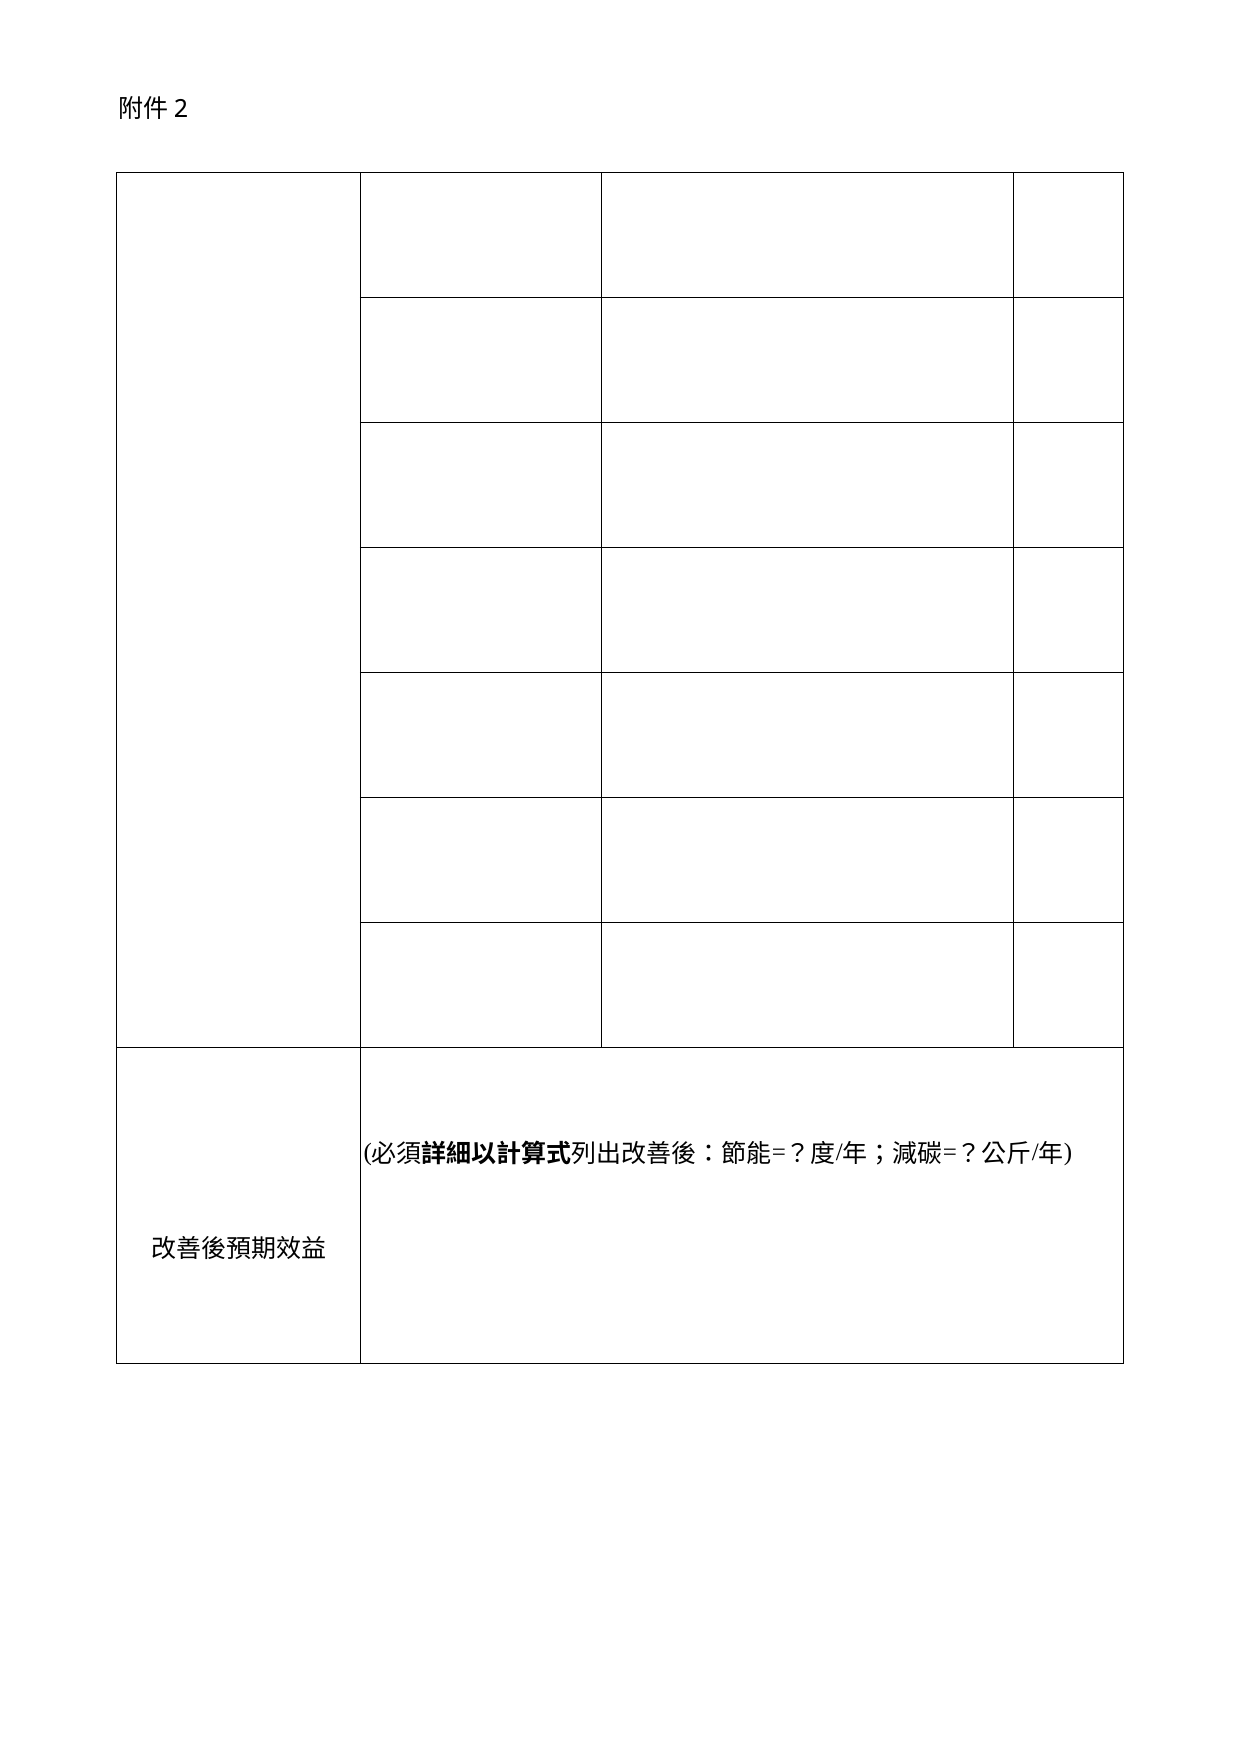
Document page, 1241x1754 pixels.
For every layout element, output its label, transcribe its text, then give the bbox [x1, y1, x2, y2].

table_cell [361, 673, 601, 797]
table_cell [1014, 423, 1123, 547]
table_cell (必須詳細以計算式列出改善後：節能=？度/年；減碳=？公斤/年) [361, 1048, 1123, 1363]
table_cell [361, 298, 601, 422]
table_cell [361, 548, 601, 672]
table_cell [1014, 673, 1123, 797]
table_cell [602, 298, 1013, 422]
table_cell [361, 173, 601, 297]
table_cell [117, 173, 360, 1047]
table_cell [602, 548, 1013, 672]
table_cell [361, 923, 601, 1047]
table_cell [602, 673, 1013, 797]
table_cell [1014, 173, 1123, 297]
table_cell [1014, 548, 1123, 672]
table_cell [1014, 298, 1123, 422]
table_cell [361, 798, 601, 922]
table_cell [602, 923, 1013, 1047]
table_cell [602, 423, 1013, 547]
table_cell [1014, 798, 1123, 922]
table_cell [361, 423, 601, 547]
table_cell [602, 798, 1013, 922]
table_cell [602, 173, 1013, 297]
table_cell [1014, 923, 1123, 1047]
table_cell 改善後預期效益 [117, 1048, 360, 1363]
